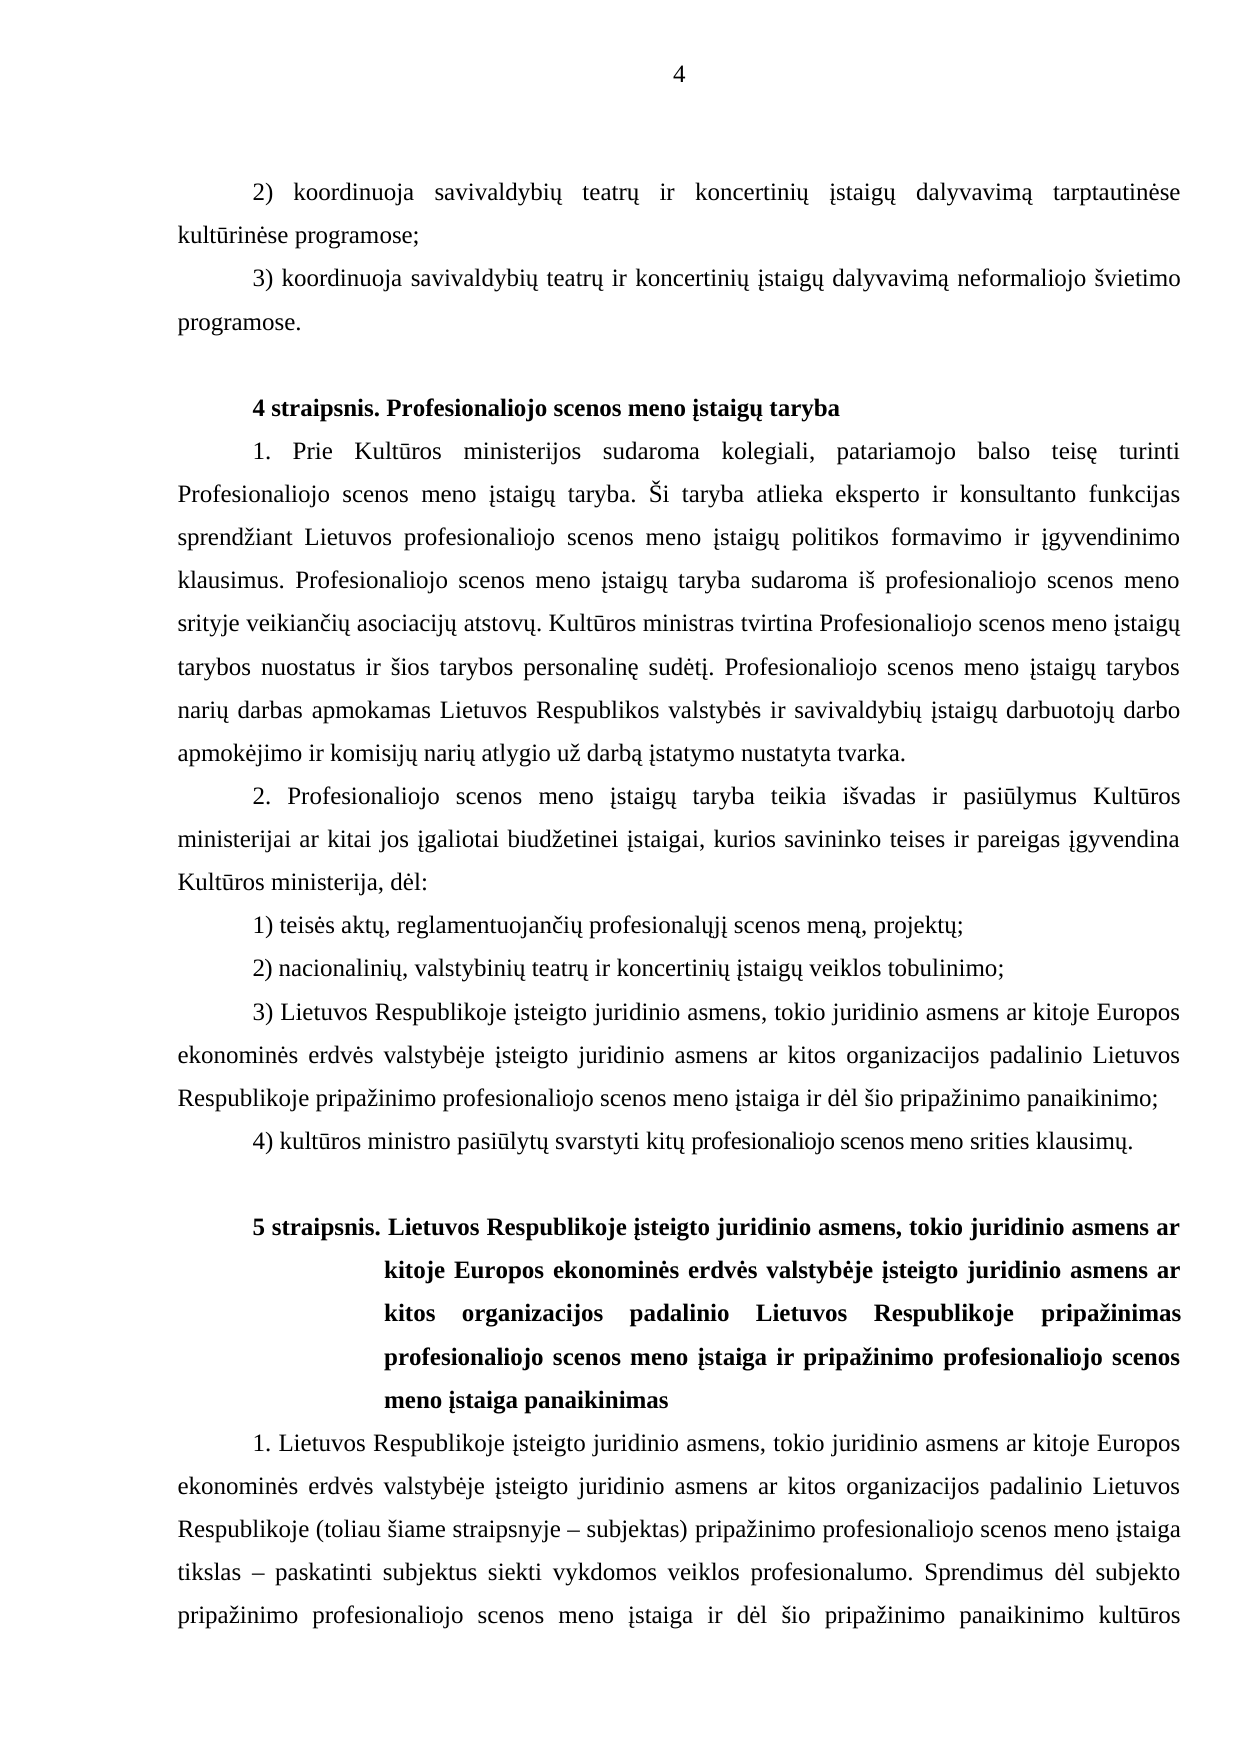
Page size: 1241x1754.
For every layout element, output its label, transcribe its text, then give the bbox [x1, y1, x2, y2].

text 4 straipsnis. Profesionaliojo scenos meno įstaigų taryba [177, 393, 1181, 422]
text 4) kultūros ministro pasiūlytų svarstyti kitų profesionaliojo scenos meno srities klausimų. [177, 1126, 1181, 1155]
text 5 straipsnis. Lietuvos Respublikoje įsteigto juridinio asmens, tokio juridinio asmens ar kitoje Europos ekonominės erdvės valstybėje įsteigto juridinio asmens ar kitos organizacijos padalinio Lietuvos Respublikoje pripažinimas profesionaliojo scenos meno įstaiga ir pripažinimo profesionaliojo scenos meno įstaiga panaikinimas [252, 1212, 1181, 1413]
text 1. Lietuvos Respublikoje įsteigto juridinio asmens, tokio juridinio asmens ar kitoje Europos ekonominės erdvės valstybėje įsteigto juridinio asmens ar kitos organizacijos padalinio Lietuvos Respublikoje (toliau šiame straipsnyje – subjektas) pripažinimo profesionaliojo scenos meno įstaiga tikslas – paskatinti subjektus siekti vykdomos veiklos profesionalumo. Sprendimus dėl subjekto pripažinimo profesionaliojo scenos meno įstaiga ir dėl šio pripažinimo panaikinimo kultūros [177, 1428, 1181, 1629]
text 3) koordinuoja savivaldybių teatrų ir koncertinių įstaigų dalyvavimą neformaliojo švietimo programose. [177, 263, 1181, 335]
text 2) koordinuoja savivaldybių teatrų ir koncertinių įstaigų dalyvavimą tarptautinėse kultūrinėse programose; [177, 177, 1181, 249]
text 1. Prie Kultūros ministerijos sudaroma kolegiali, patariamojo balso teisę turinti Profesionaliojo scenos meno įstaigų taryba. Ši taryba atlieka eksperto ir konsultanto funkcijas sprendžiant Lietuvos profesionaliojo scenos meno įstaigų politikos formavimo ir įgyvendinimo klausimus. Profesionaliojo scenos meno įstaigų taryba sudaroma iš profesionaliojo scenos meno srityje veikiančių asociacijų atstovų. Kultūros ministras tvirtina Profesionaliojo scenos meno įstaigų tarybos nuostatus ir šios tarybos personalinę sudėtį. Profesionaliojo scenos meno įstaigų tarybos narių darbas apmokamas Lietuvos Respublikos valstybės ir savivaldybių įstaigų darbuotojų darbo apmokėjimo ir komisijų narių atlygio už darbą įstatymo nustatyta tvarka. [177, 436, 1181, 767]
text 1) teisės aktų, reglamentuojančių profesionalųjį scenos meną, projektų; [177, 910, 1181, 939]
text 2. Profesionaliojo scenos meno įstaigų taryba teikia išvadas ir pasiūlymus Kultūros ministerijai ar kitai jos įgaliotai biudžetinei įstaigai, kurios savininko teises ir pareigas įgyvendina Kultūros ministerija, dėl: [177, 781, 1181, 896]
text 3) Lietuvos Respublikoje įsteigto juridinio asmens, tokio juridinio asmens ar kitoje Europos ekonominės erdvės valstybėje įsteigto juridinio asmens ar kitos organizacijos padalinio Lietuvos Respublikoje pripažinimo profesionaliojo scenos meno įstaiga ir dėl šio pripažinimo panaikinimo; [177, 997, 1181, 1112]
text 2) nacionalinių, valstybinių teatrų ir koncertinių įstaigų veiklos tobulinimo; [177, 953, 1181, 982]
